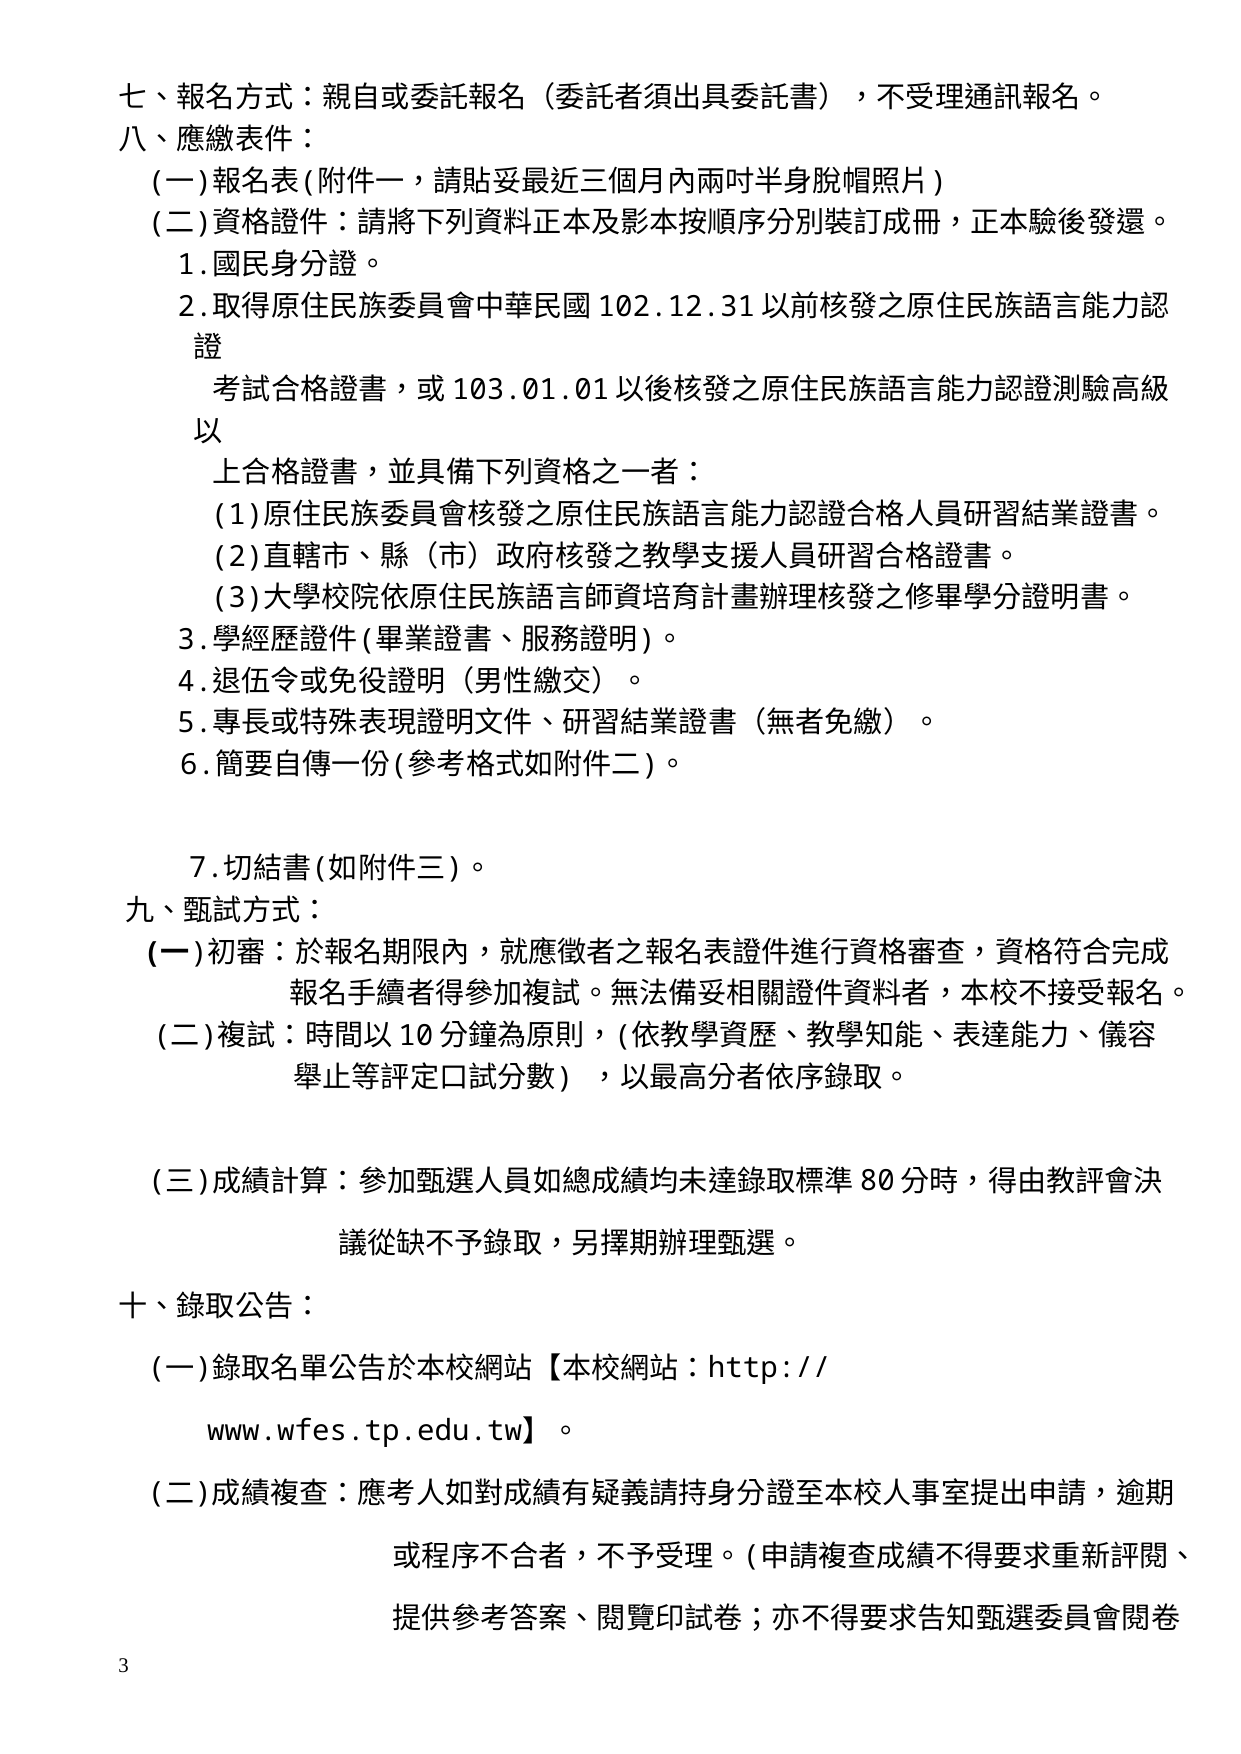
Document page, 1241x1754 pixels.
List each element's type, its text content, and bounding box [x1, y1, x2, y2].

text 2.取得原住民族委員會中華民國102.12.31以前核發之原住民族語言能力認證 [177, 283, 1181, 366]
text (三)成績計算：參加甄選人員如總成績均未達錄取標準80分時，得由教評會決議從缺不予錄取，另擇期辦理甄選。 [148, 1137, 1181, 1262]
text 6.簡要自傳一份(參考格式如附件二)。 [162, 741, 1181, 783]
text (二)複試：時間以10分鐘為原則，(依教學資歷、教學知能、表達能力、儀容舉止等評定口試分數) ，以最高分者依序錄取。 [118, 1012, 1181, 1095]
text 十、錄取公告： [118, 1262, 1181, 1324]
text 5.專長或特殊表現證明文件、研習結業證書（無者免繳）。 [176, 699, 1181, 741]
text (一)錄取名單公告於本校網站【本校網站：http://www.wfes.tp.edu.tw】。 [148, 1324, 1181, 1449]
text 考試合格證書，或103.01.01以後核發之原住民族語言能力認證測驗高級以 [177, 366, 1181, 449]
text 八、應繳表件： [118, 116, 1181, 158]
text 7.切結書(如附件三)。 [118, 824, 1181, 887]
text (二)資格證件：請將下列資料正本及影本按順序分別裝訂成冊，正本驗後發還。 [148, 199, 1181, 241]
text 4.退伍令或免役證明（男性繳交）。 [176, 658, 1181, 699]
text 七、報名方式：親自或委託報名（委託者須出具委託書），不受理通訊報名。 [118, 74, 1181, 116]
text 提供參考答案、閱覽印試卷；亦不得要求告知甄選委員會閱卷 [0, 1574, 1181, 1637]
text 或程序不合者，不予受理。(申請複查成績不得要求重新評閱、 [0, 1512, 1181, 1574]
text 1.國民身分證。 [176, 241, 1181, 283]
text (一)初審：於報名期限內，就應徵者之報名表證件進行資格審查，資格符合完成報名手續者得參加複試。無法備妥相關證件資料者，本校不接受報名。 [143, 929, 1181, 1012]
text 九、甄試方式： [90, 887, 1181, 929]
text 3.學經歷證件(畢業證書、服務證明)。 [176, 616, 1181, 658]
text (一)報名表(附件一，請貼妥最近三個月內兩吋半身脫帽照片) [148, 158, 1181, 199]
text 上合格證書，並具備下列資格之一者： (1)原住民族委員會核發之原住民族語言能力認證合格人員研習結業證書。 (2)直轄市、縣（市）政府核發之教學支援人員研習合格證書。 (3)大學校院依原住民族語言師資培育計畫辦理核發之修畢學分證明書。 [177, 449, 1181, 616]
text (二)成績複查：應考人如對成績有疑義請持身分證至本校人事室提出申請，逾期 [0, 1449, 1181, 1512]
